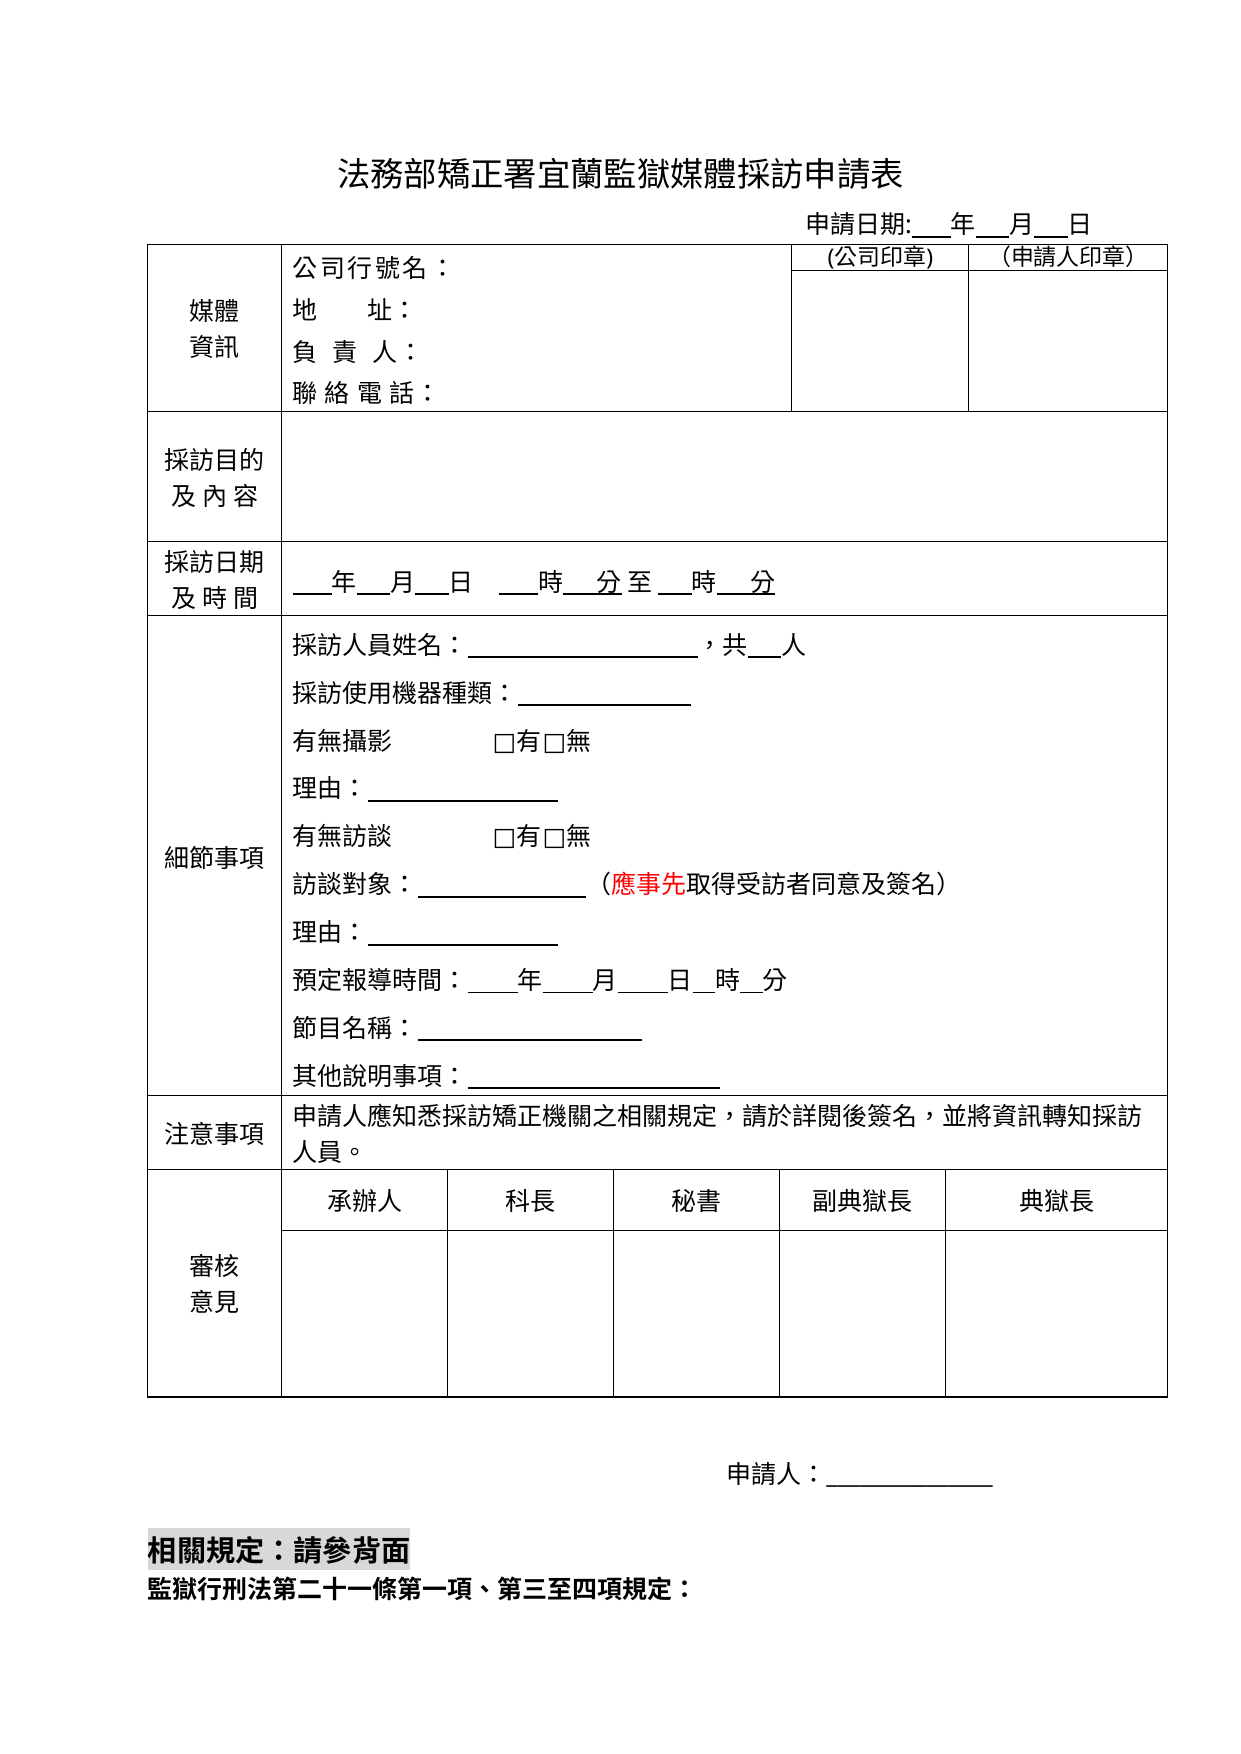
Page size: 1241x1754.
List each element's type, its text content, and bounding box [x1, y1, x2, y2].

table_cell 承辦人 [282, 1170, 447, 1230]
text 相關規定：請參背面 [148, 1527, 1092, 1570]
table_cell 採訪目的及內容 [148, 412, 281, 541]
table_cell 採訪人員姓名： ，共 人 採訪使用機器種類： 有無攝影 □有 □無 理由： 有無訪談 □有 □無 訪談對象： （應事先取得受訪者同意及簽名） 理由： 預定報導時間： 年 月 日 時 分 節目名稱： 其他說明事項： [282, 616, 1167, 1095]
table_cell [282, 412, 1167, 541]
table_cell [282, 1231, 447, 1396]
table_cell [780, 1231, 945, 1396]
text 監獄行刑法第二十一條第一項、第三至四項規定： [148, 1570, 1092, 1606]
table_cell 細節事項 [148, 616, 281, 1095]
table_cell 注意事項 [148, 1096, 281, 1168]
table_cell [792, 271, 968, 411]
table_cell [946, 1231, 1167, 1396]
table_cell 副典獄長 [780, 1170, 945, 1230]
table_cell [969, 271, 1167, 411]
table_header (公司印章) [792, 245, 968, 270]
table_header （申請人印章） [969, 245, 1167, 270]
table_header 媒體 資訊 [148, 245, 281, 411]
table_cell 申請人應知悉採訪矯正機關之相關規定，請於詳閱後簽名，並將資訊轉知採訪人員。 [282, 1096, 1167, 1168]
table_cell [614, 1231, 779, 1396]
table_cell 科長 [448, 1170, 613, 1230]
text 法務部矯正署宜蘭監獄媒體採訪申請表 [148, 148, 1092, 196]
text 申請日期: 年 月 日 [148, 196, 1092, 243]
table_cell 典獄長 [946, 1170, 1167, 1230]
table_cell 審核 意見 [148, 1170, 281, 1396]
table_cell 採訪日期及時間 [148, 542, 281, 615]
text 申請人：_______________ [148, 1445, 992, 1493]
table_cell [448, 1231, 613, 1396]
table_header 公司行號名： 地址： 負 責 人： 聯 絡 電 話： [282, 245, 791, 411]
table_cell 年 月 日 時 分 至 時 分 [282, 542, 1167, 615]
table_cell 秘書 [614, 1170, 779, 1230]
